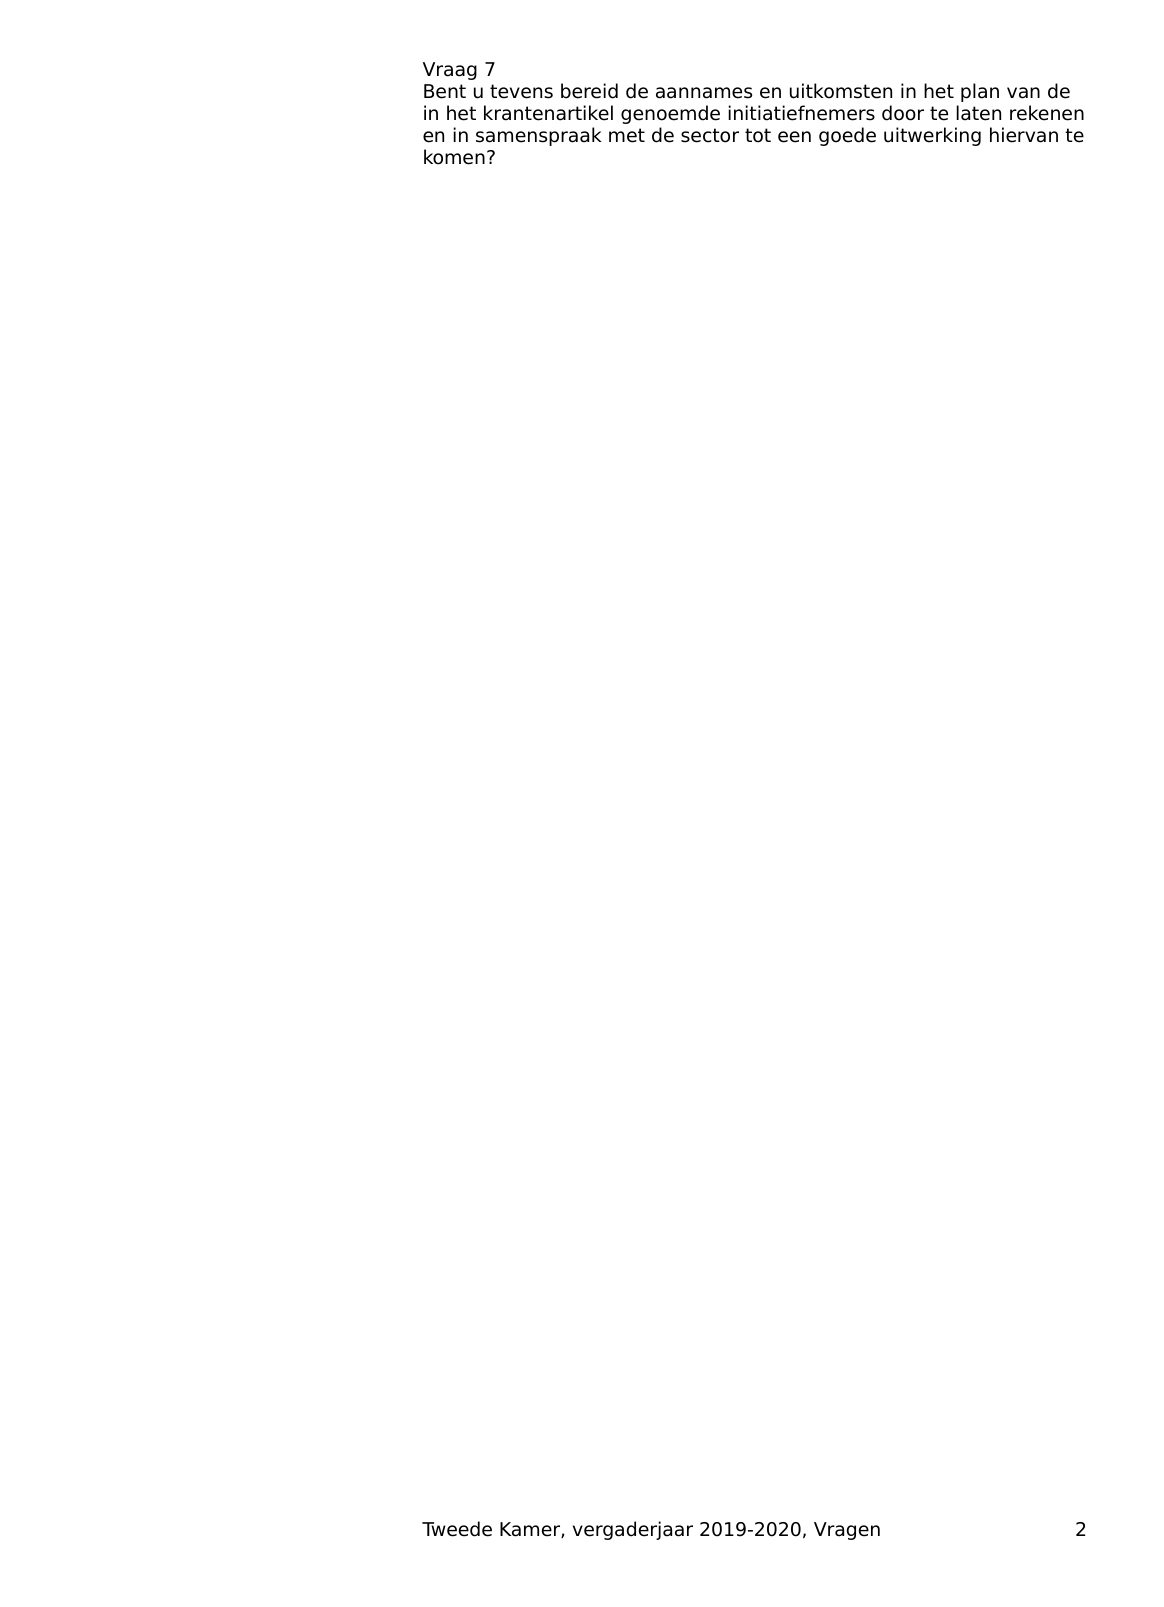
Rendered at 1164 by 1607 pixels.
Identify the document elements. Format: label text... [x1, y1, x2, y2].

text Vraag 7 [422, 59, 1087, 81]
text Bent u tevens bereid de aannames en uitkomsten in het plan van de in het krantenartikel genoemde initiatiefnemers door te laten rekenen en in samenspraak met de sector tot een goede uitwerking hiervan te komen? [422, 81, 1087, 169]
